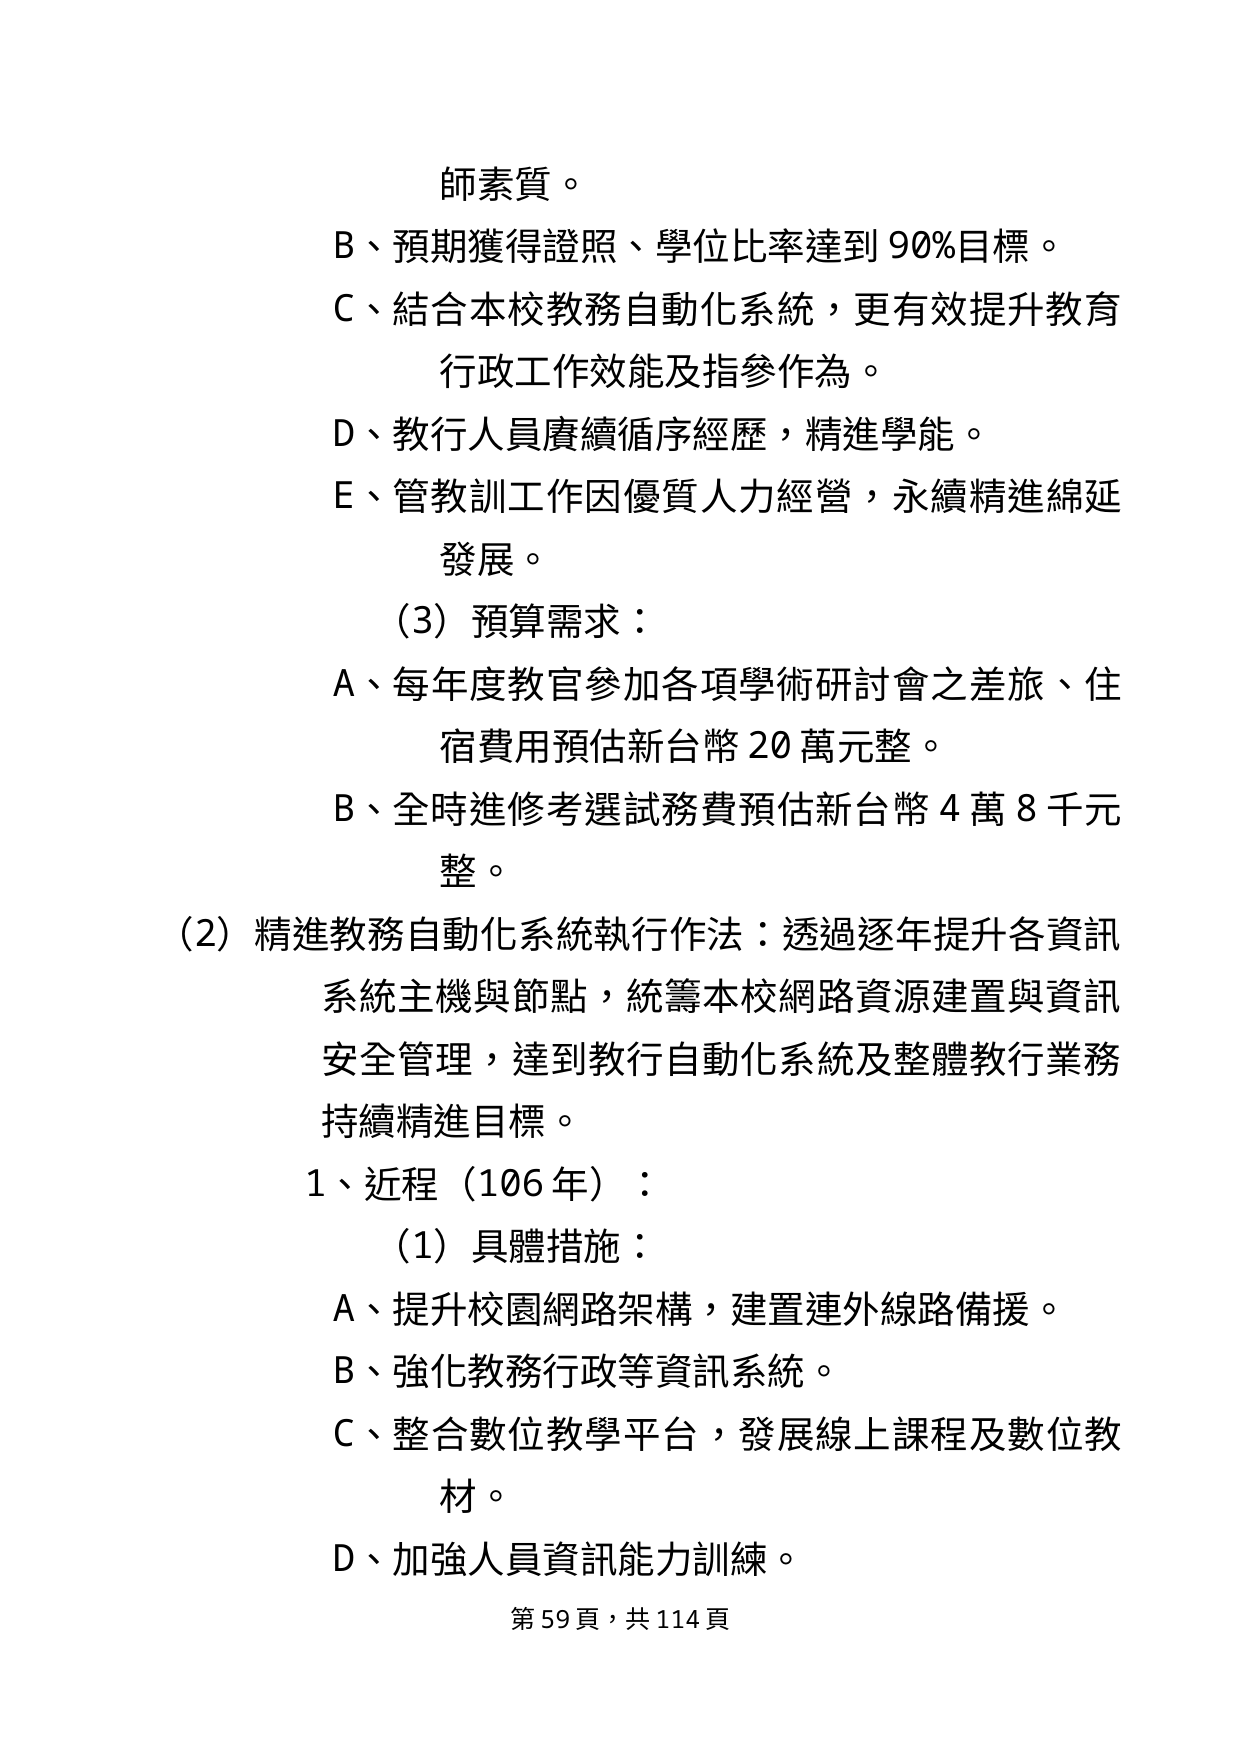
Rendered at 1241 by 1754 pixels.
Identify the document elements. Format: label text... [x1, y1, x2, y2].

list 每年度教官參加各項學術研討會之差旅、住宿費用預估新台幣20萬元整。 [332, 640, 1122, 765]
list 結合本校教務自動化系統，更有效提升教育行政工作效能及指參作為。 [332, 265, 1122, 390]
list 全時進修考選試務費預估新台幣4萬8千元整。 [332, 765, 1122, 890]
list 精進教務自動化系統執行作法：透過逐年提升各資訊系統主機與節點，統籌本校網路資源建置與資訊安全管理，達到教行自動化系統及整體教行業務持續精進目標。 [157, 890, 1122, 1140]
list 整合數位教學平台，發展線上課程及數位教材。 [332, 1390, 1122, 1515]
list 預算需求： [373, 578, 1122, 640]
list 具體措施： [373, 1203, 1122, 1265]
list 管教訓工作因優質人力經營，永續精進綿延發展。 [332, 453, 1122, 578]
list 師素質。 [332, 140, 1122, 203]
list 強化教務行政等資訊系統。 [332, 1328, 1122, 1390]
list 預期獲得證照、學位比率達到90%目標。 [332, 203, 1122, 265]
list 近程（106年）： [304, 1140, 1122, 1203]
list 教行人員賡續循序經歷，精進學能。 [332, 390, 1122, 453]
list 加強人員資訊能力訓練。 [332, 1515, 1122, 1578]
list 提升校園網路架構，建置連外線路備援。 [332, 1265, 1122, 1328]
